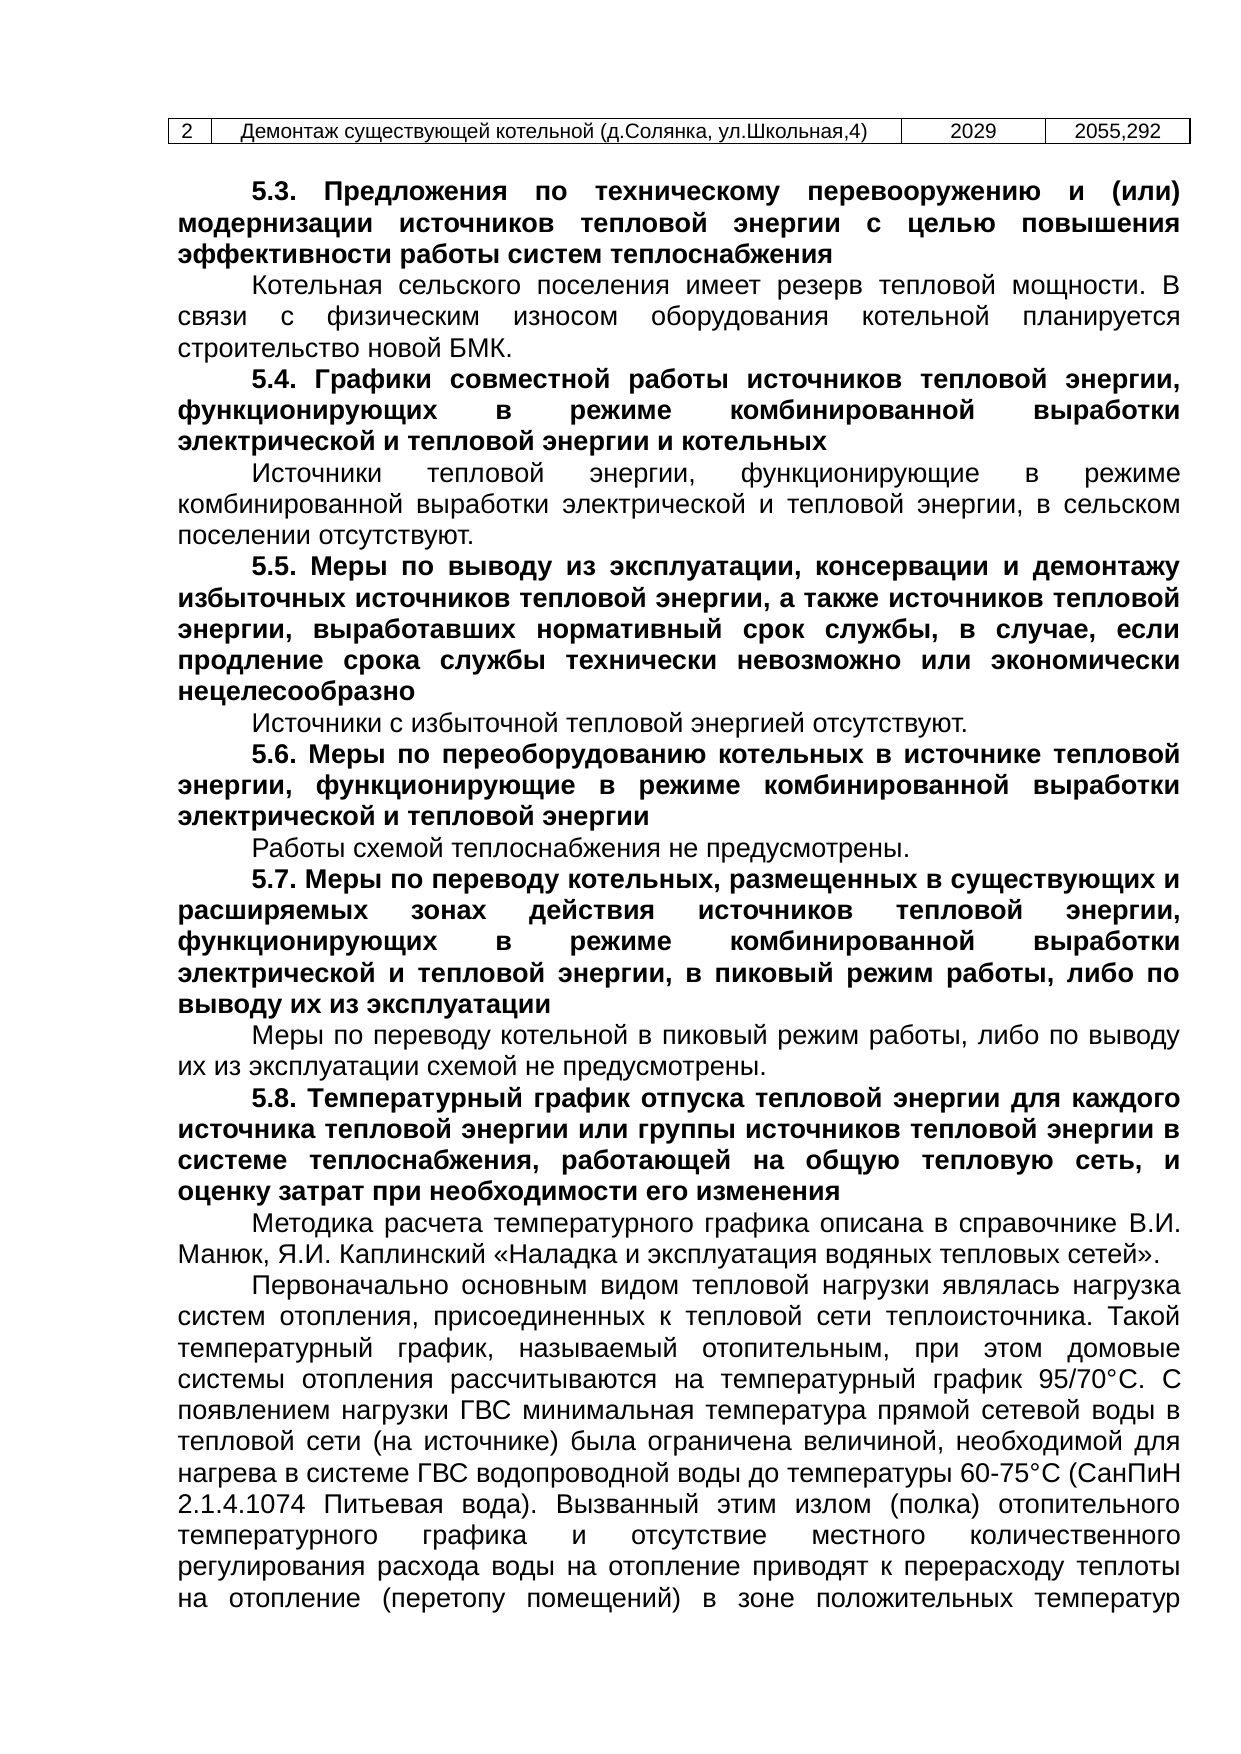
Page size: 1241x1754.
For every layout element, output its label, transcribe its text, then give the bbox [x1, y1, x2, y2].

table_cell 2029 [902, 119, 1045, 143]
subtitle 5.6. Меры по переоборудованию котельных в источнике тепловой энергии, функционирующие в режиме комбинированной выработки электрической и тепловой энергии [177, 738, 1181, 832]
table_cell Демонтаж существующей котельной (д.Солянка, ул.Школьная,4) [212, 119, 901, 143]
text Источники с избыточной тепловой энергией отсутствуют. [177, 707, 1181, 738]
text Первоначально основным видом тепловой нагрузки являлась нагрузка систем отопления, присоединенных к тепловой сети теплоисточника. Такой температурный график, называемый отопительным, при этом домовые системы отопления рассчитываются на температурный график 95/70°C. С появлением нагрузки ГВС минимальная температура прямой сетевой воды в тепловой сети (на источнике) была ограничена величиной, необходимой для нагрева в системе ГВС водопроводной воды до температуры 60-75°C (СанПиН 2.1.4.1074 Питьевая вода). Вызванный этим излом (полка) отопительного температурного графика и отсутствие местного количественного регулирования расхода воды на отопление приводят к перерасходу теплоты на отопление (перетопу помещений) в зоне положительных температур [177, 1269, 1181, 1613]
subtitle 5.8. Температурный график отпуска тепловой энергии для каждого источника тепловой энергии или группы источников тепловой энергии в системе теплоснабжения, работающей на общую тепловую сеть, и оценку затрат при необходимости его изменения [177, 1082, 1181, 1207]
text Работы схемой теплоснабжения не предусмотрены. [177, 832, 1181, 863]
list Котельная сельского поселения имеет резерв тепловой мощности. В связи с физическим износом оборудования котельной планируется строительство новой БМК. [177, 269, 1181, 363]
subtitle 5.7. Меры по переводу котельных, размещенных в существующих и расширяемых зонах действия источников тепловой энергии, функционирующих в режиме комбинированной выработки электрической и тепловой энергии, в пиковый режим работы, либо по выводу их из эксплуатации [177, 863, 1181, 1019]
table_cell 2 [169, 119, 211, 143]
text Источники тепловой энергии, функционирующие в режиме комбинированной выработки электрической и тепловой энергии, в сельском поселении отсутствуют. [177, 457, 1181, 550]
subtitle 5.3. Предложения по техническому перевооружению и (или) модернизации источников тепловой энергии с целью повышения эффективности работы систем теплоснабжения [177, 175, 1181, 269]
text Методика расчета температурного графика описана в справочнике В.И. Манюк, Я.И. Каплинский «Наладка и эксплуатация водяных тепловых сетей». [177, 1207, 1181, 1269]
table_cell 2055,292 [1046, 119, 1189, 143]
text Меры по переводу котельной в пиковый режим работы, либо по выводу их из эксплуатации схемой не предусмотрены. [177, 1019, 1181, 1082]
subtitle 5.5. Меры по выводу из эксплуатации, консервации и демонтажу избыточных источников тепловой энергии, а также источников тепловой энергии, выработавших нормативный срок службы, в случае, если продление срока службы технически невозможно или экономически нецелесообразно [177, 550, 1181, 707]
subtitle 5.4. Графики совместной работы источников тепловой энергии, функционирующих в режиме комбинированной выработки электрической и тепловой энергии и котельных [177, 363, 1181, 457]
